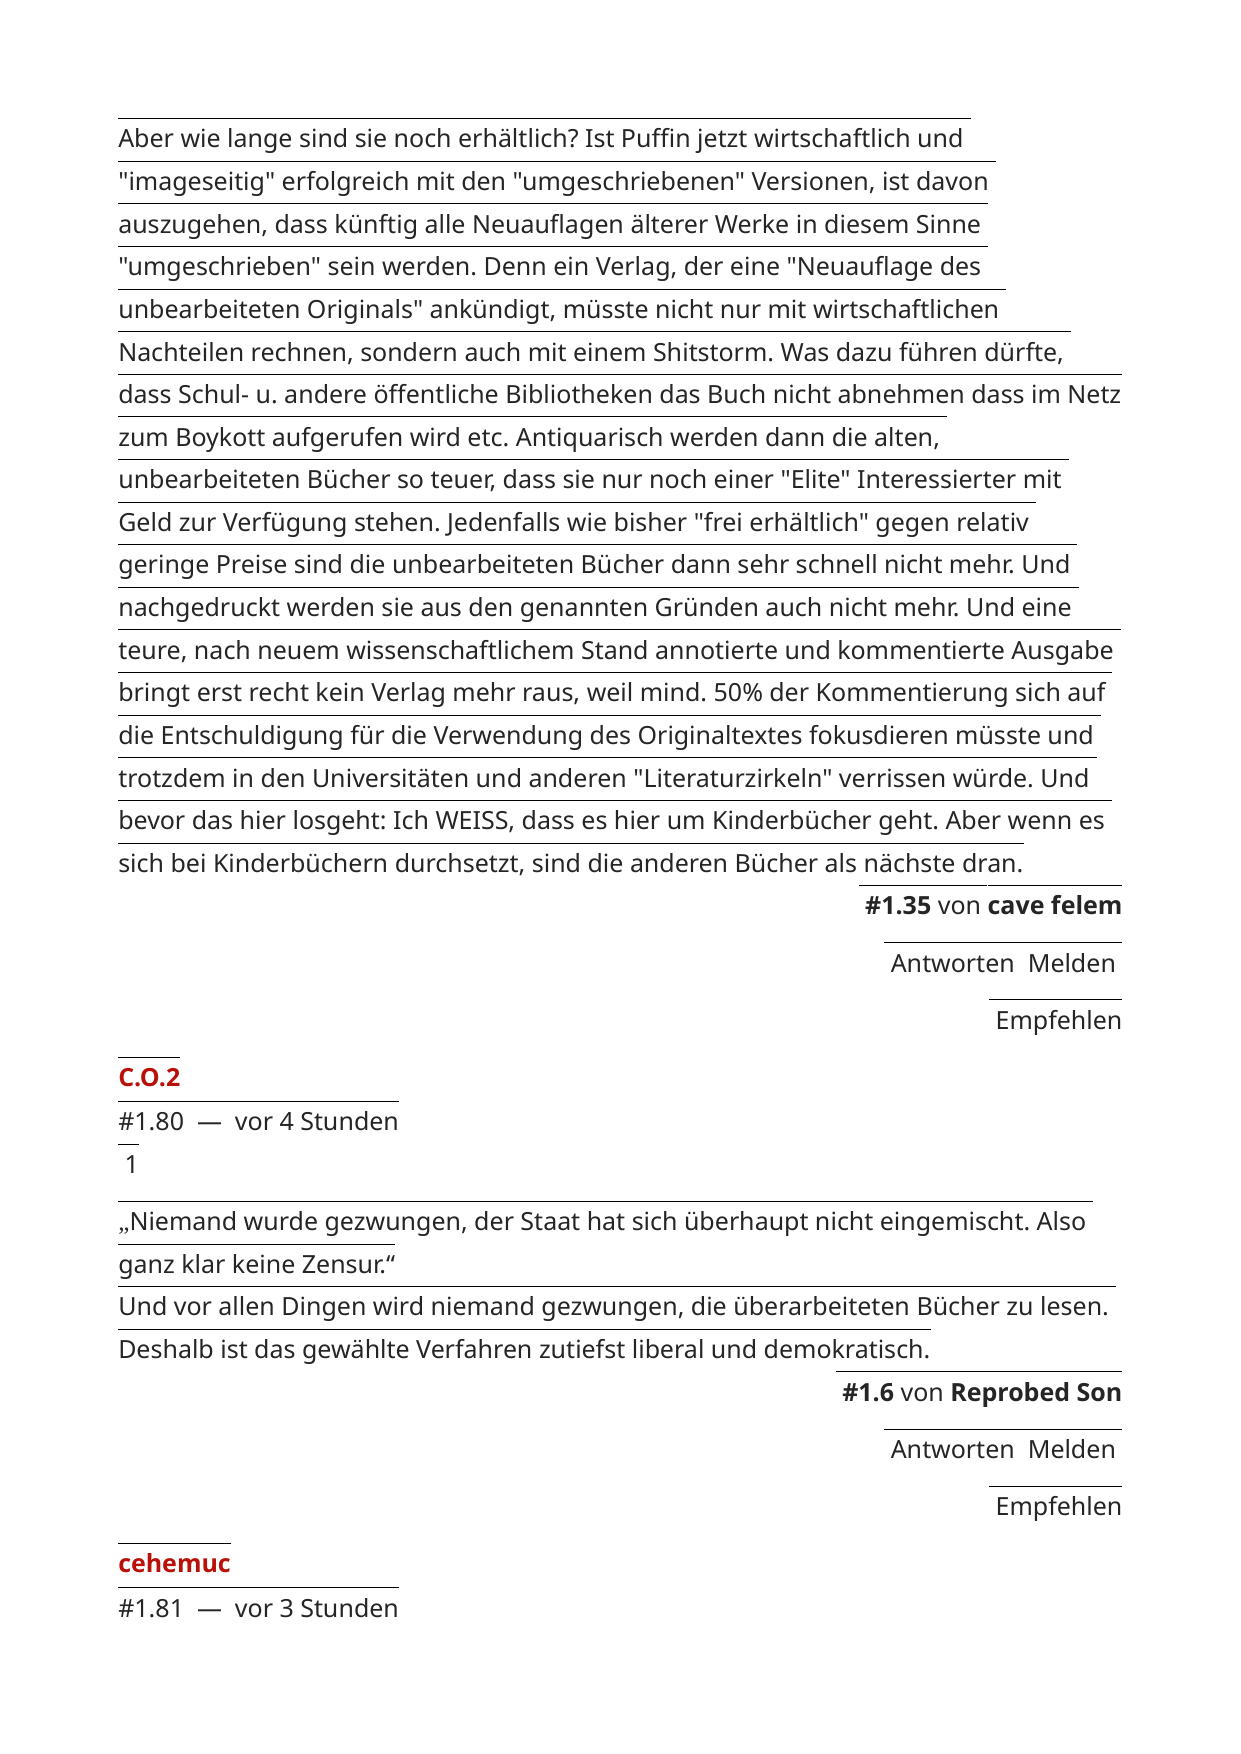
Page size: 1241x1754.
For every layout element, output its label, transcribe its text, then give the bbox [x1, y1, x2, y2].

text #1.35 von cave felem [118, 885, 1122, 922]
text #1.80 — vor 4 Stunden [118, 1101, 1122, 1138]
subtitle C.O.2 [118, 1057, 1122, 1094]
text #1.81 — vor 3 Stunden [118, 1587, 1122, 1624]
text Antworten Melden [118, 1428, 1122, 1466]
text Empfehlen [118, 1486, 1122, 1523]
text Und vor allen Dingen wird niemand gezwungen, die überarbeiteten Bücher zu lesen. Deshalb ist das gewählte Verfahren zutiefst liberal und demokratisch. [118, 1286, 1122, 1366]
text #1.6 von Reprobed Son [118, 1371, 1122, 1408]
text Empfehlen [118, 999, 1122, 1036]
text „Niemand wurde gezwungen, der Staat hat sich überhaupt nicht eingemischt. Also ganz klar keine Zensur.“ [118, 1201, 1122, 1281]
subtitle cehemuc [118, 1543, 1122, 1580]
text 1 [118, 1144, 1122, 1181]
text dass Schul- u. andere öffentliche Bibliotheken das Buch nicht abnehmen dass im Netz zum Boykott aufgerufen wird etc. Antiquarisch werden dann die alten, unbearbeiteten Bücher so teuer, dass sie nur noch einer "Elite" Interessierter mit Geld zur Verfügung stehen. Jedenfalls wie bisher "frei erhältlich" gegen relativ geringe Preise sind die unbearbeiteten Bücher dann sehr schnell nicht mehr. Und nachgedruckt werden sie aus den genannten Gründen auch nicht mehr. Und eine teure, nach neuem wissenschaftlichem Stand annotierte und kommentierte Ausgabe bringt erst recht kein Verlag mehr raus, weil mind. 50% der Kommentierung sich auf die Entschuldigung für die Verwendung des Originaltextes fokusdieren müsste und trotzdem in den Universitäten und anderen "Literaturzirkeln" verrissen würde. Und bevor das hier losgeht: Ich WEISS, dass es hier um Kinderbücher geht. Aber wenn es sich bei Kinderbüchern durchsetzt, sind die anderen Bücher als nächste dran. [118, 375, 1122, 879]
text Antworten Melden [118, 942, 1122, 979]
text Aber wie lange sind sie noch erhältlich? Ist Puffin jetzt wirtschaftlich und "imageseitig" erfolgreich mit den "umgeschriebenen" Versionen, ist davon auszugehen, dass künftig alle Neuauflagen älterer Werke in diesem Sinne "umgeschrieben" sein werden. Denn ein Verlag, der eine "Neuauflage des unbearbeiteten Originals" ankündigt, müsste nicht nur mit wirtschaftlichen Nachteilen rechnen, sondern auch mit einem Shitstorm. Was dazu führen dürfte, [118, 118, 1122, 374]
